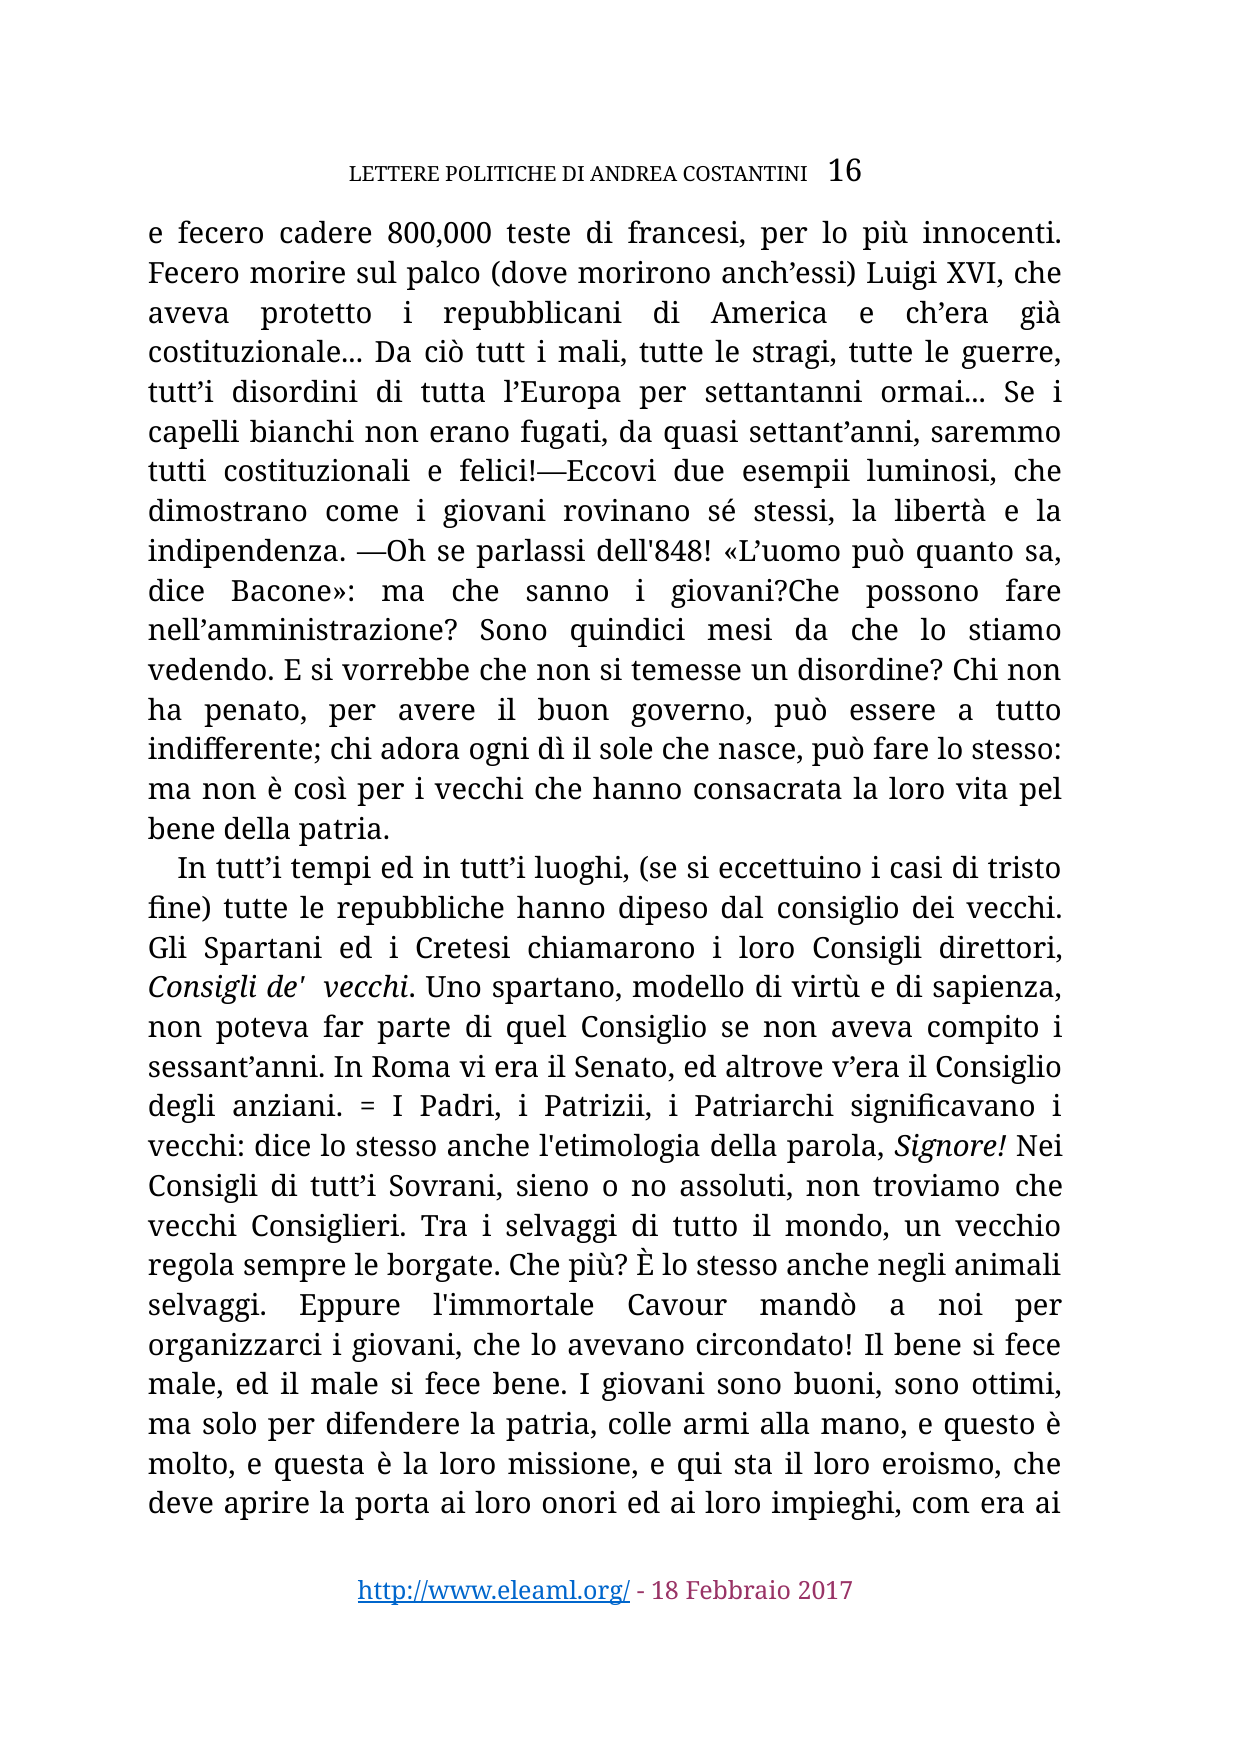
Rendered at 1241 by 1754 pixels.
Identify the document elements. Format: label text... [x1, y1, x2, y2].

text e fecero cadere 800,000 teste di francesi, per lo più innocenti. Fecero morire sul palco (dove morirono anch’essi) Luigi XVI, che aveva protetto i repubblicani di America e ch’era già costituzionale... Da ciò tutt i mali, tutte le stragi, tutte le guerre, tutt’i disordini di tutta l’Europa per settantanni ormai... Se i capelli bianchi non erano fugati, da quasi settant’anni, saremmo tutti costituzionali e felici!—Eccovi due esempii luminosi, che dimostrano come i giovani rovinano sé stessi, la libertà e la indipendenza. —Oh se parlassi dell'848! «L’uomo può quanto sa, dice Bacone»: ma che sanno i giovani?Che possono fare nell’amministrazione? Sono quindici mesi da che lo stiamo vedendo. E si vorrebbe che non si temesse un disordine? Chi non ha penato, per avere il buon governo, può essere a tutto indifferente; chi adora ogni dì il sole che nasce, può fare lo stesso: ma non è così per i vecchi che hanno consacrata la loro vita pel bene della patria. [148, 213, 1063, 848]
text In tutt’i tempi ed in tutt’i luoghi, (se si eccettuino i casi di tristo fine) tutte le repubbliche hanno dipeso dal consiglio dei vecchi. Gli Spartani ed i Cretesi chiamarono i loro Consigli direttori, Consigli de' vecchi. Uno spartano, modello di virtù e di sapienza, non poteva far parte di quel Consiglio se non aveva compito i sessant’anni. In Roma vi era il Senato, ed altrove v’era il Consiglio degli anziani. = I Padri, i Patrizii, i Patriarchi significavano i vecchi: dice lo stesso anche l'etimologia della parola, Signore! Nei Consigli di tutt’i Sovrani, sieno o no assoluti, non troviamo che vecchi Consiglieri. Tra i selvaggi di tutto il mondo, un vecchio regola sempre le borgate. Che più? È lo stesso anche negli animali selvaggi. Eppure l'immortale Cavour mandò a noi per organizzarci i giovani, che lo avevano circondato! Il bene si fece male, ed il male si fece bene. I giovani sono buoni, sono ottimi, ma solo per difendere la patria, colle armi alla mano, e questo è molto, e questa è la loro missione, e qui sta il loro eroismo, che deve aprire la porta ai loro onori ed ai loro impieghi, com era ai [148, 848, 1063, 1522]
